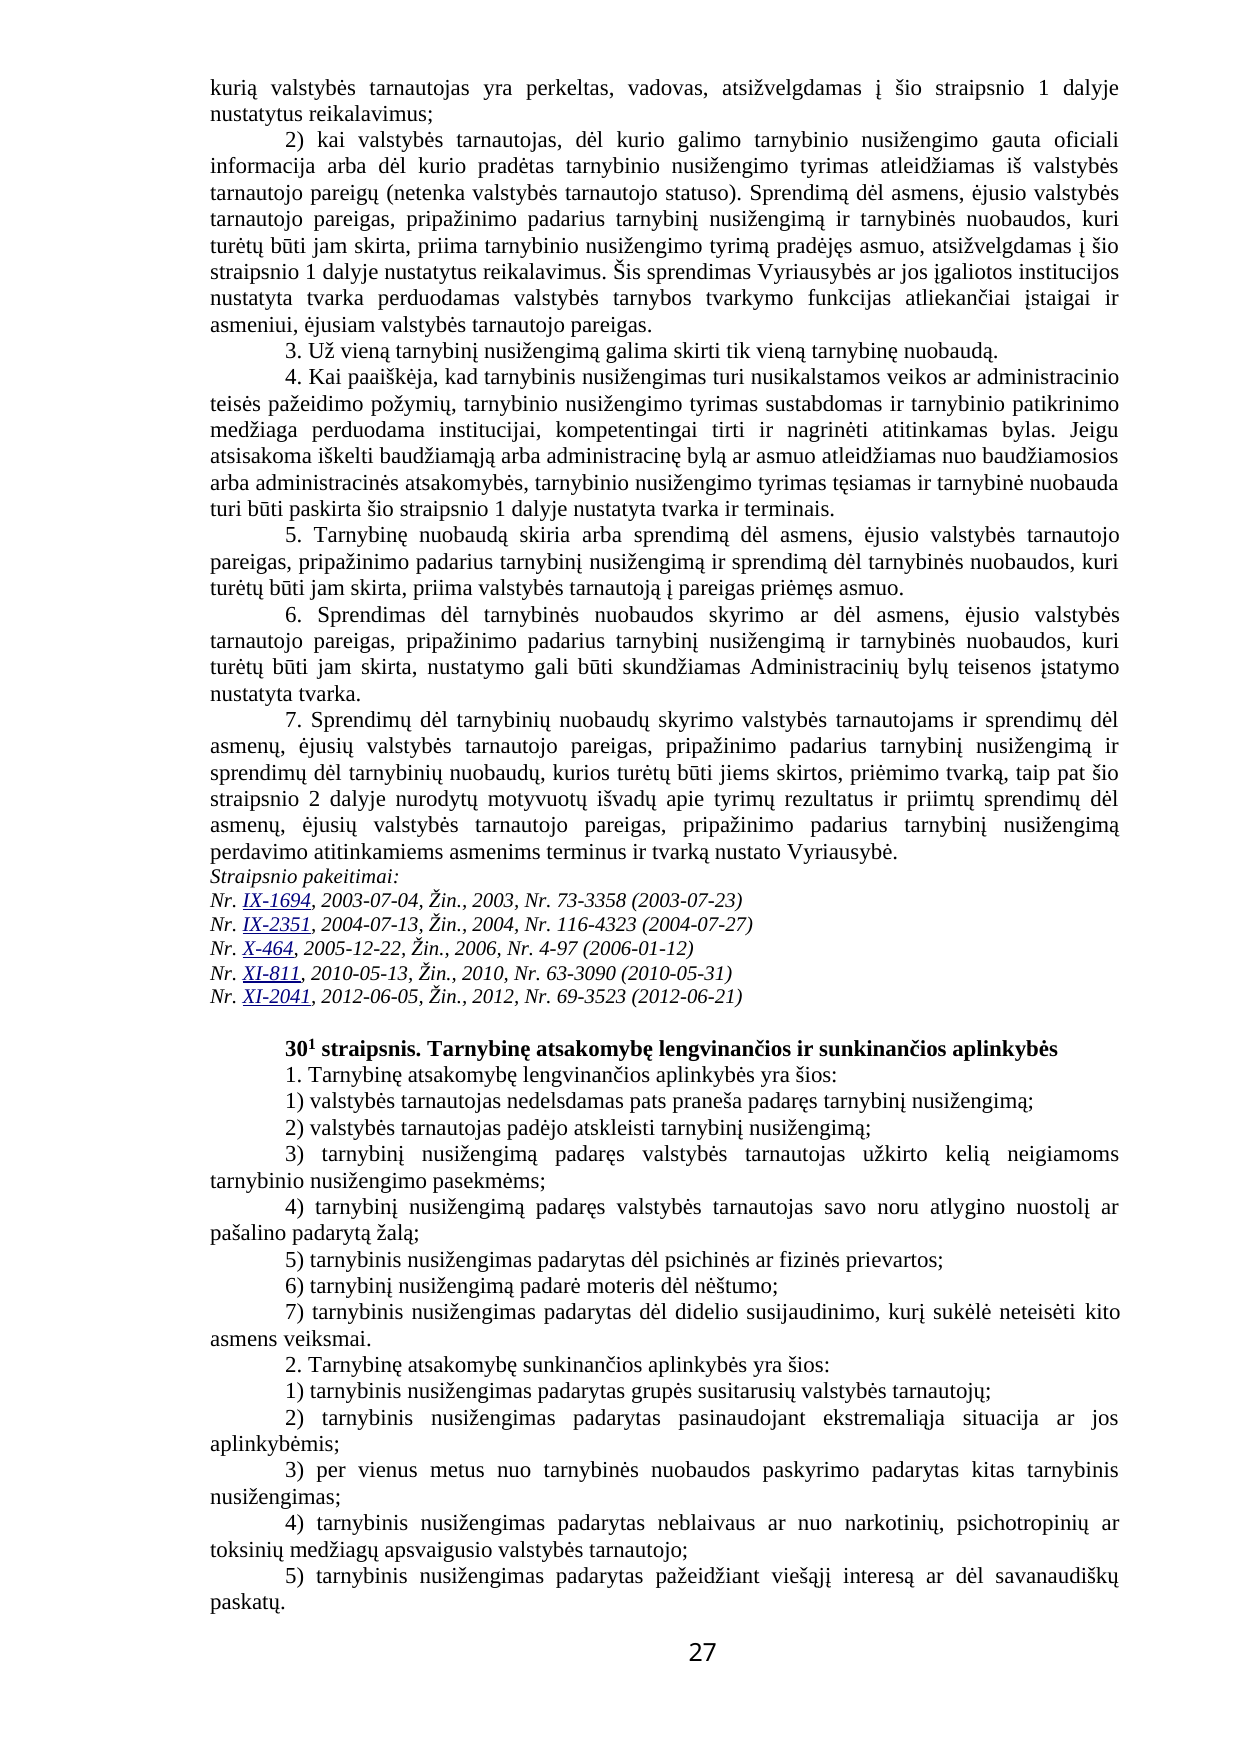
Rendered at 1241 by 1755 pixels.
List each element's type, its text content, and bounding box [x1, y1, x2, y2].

text 5) tarnybinis nusižengimas padarytas pažeidžiant viešąjį interesą ar dėl savanaudiškų paskatų. [210, 1562, 1120, 1615]
text 6) tarnybinį nusižengimą padarė moteris dėl nėštumo; [210, 1272, 1120, 1298]
text 7. Sprendimų dėl tarnybinių nuobaudų skyrimo valstybės tarnautojams ir sprendimų dėl asmenų, ėjusių valstybės tarnautojo pareigas, pripažinimo padarius tarnybinį nusižengimą ir sprendimų dėl tarnybinių nuobaudų, kurios turėtų būti jiems skirtos, priėmimo tvarką, taip pat šio straipsnio 2 dalyje nurodytų motyvuotų išvadų apie tyrimų rezultatus ir priimtų sprendimų dėl asmenų, ėjusių valstybės tarnautojo pareigas, pripažinimo padarius tarnybinį nusižengimą perdavimo atitinkamiems asmenims terminus ir tvarką nustato Vyriausybė. [210, 706, 1120, 864]
text Nr. XI-2041, 2012-06-05, Žin., 2012, Nr. 69-3523 (2012-06-21) [210, 984, 1120, 1008]
text 1) valstybės tarnautojas nedelsdamas pats praneša padaręs tarnybinį nusižengimą; [210, 1088, 1120, 1114]
text 1) tarnybinis nusižengimas padarytas grupės susitarusių valstybės tarnautojų; [210, 1377, 1120, 1404]
text 4) tarnybinį nusižengimą padaręs valstybės tarnautojas savo noru atlygino nuostolį ar pašalino padarytą žalą; [210, 1193, 1120, 1246]
text 5) tarnybinis nusižengimas padarytas dėl psichinės ar fizinės prievartos; [210, 1246, 1120, 1272]
text 6. Sprendimas dėl tarnybinės nuobaudos skyrimo ar dėl asmens, ėjusio valstybės tarnautojo pareigas, pripažinimo padarius tarnybinį nusižengimą ir tarnybinės nuobaudos, kuri turėtų būti jam skirta, nustatymo gali būti skundžiamas Administracinių bylų teisenos įstatymo nustatyta tvarka. [210, 601, 1120, 706]
text 2) tarnybinis nusižengimas padarytas pasinaudojant ekstremaliąja situacija ar jos aplinkybėmis; [210, 1404, 1120, 1457]
text Nr. IX-2351, 2004-07-13, Žin., 2004, Nr. 116-4323 (2004-07-27) [210, 912, 1120, 936]
text 5. Tarnybinę nuobaudą skiria arba sprendimą dėl asmens, ėjusio valstybės tarnautojo pareigas, pripažinimo padarius tarnybinį nusižengimą ir sprendimą dėl tarnybinės nuobaudos, kuri turėtų būti jam skirta, priima valstybės tarnautoją į pareigas priėmęs asmuo. [210, 522, 1120, 601]
text 3) tarnybinį nusižengimą padaręs valstybės tarnautojas užkirto kelią neigiamoms tarnybinio nusižengimo pasekmėms; [210, 1140, 1120, 1193]
text 2. Tarnybinę atsakomybę sunkinančios aplinkybės yra šios: [210, 1351, 1120, 1377]
text kurią valstybės tarnautojas yra perkeltas, vadovas, atsižvelgdamas į šio straipsnio 1 dalyje nustatytus reikalavimus; [210, 73, 1120, 126]
text Straipsnio pakeitimai: [210, 864, 1126, 888]
text 2) valstybės tarnautojas padėjo atskleisti tarnybinį nusižengimą; [210, 1114, 1120, 1140]
text 4. Kai paaiškėja, kad tarnybinis nusižengimas turi nusikalstamos veikos ar administracinio teisės pažeidimo požymių, tarnybinio nusižengimo tyrimas sustabdomas ir tarnybinio patikrinimo medžiaga perduodama institucijai, kompetentingai tirti ir nagrinėti atitinkamas bylas. Jeigu atsisakoma iškelti baudžiamąją arba administracinę bylą ar asmuo atleidžiamas nuo baudžiamosios arba administracinės atsakomybės, tarnybinio nusižengimo tyrimas tęsiamas ir tarnybinė nuobauda turi būti paskirta šio straipsnio 1 dalyje nustatyta tvarka ir terminais. [210, 363, 1120, 522]
text Nr. X-464, 2005-12-22, Žin., 2006, Nr. 4-97 (2006-01-12) [210, 936, 1120, 960]
text 4) tarnybinis nusižengimas padarytas neblaivaus ar nuo narkotinių, psichotropinių ar toksinių medžiagų apsvaigusio valstybės tarnautojo; [210, 1509, 1120, 1562]
text 3. Už vieną tarnybinį nusižengimą galima skirti tik vieną tarnybinę nuobaudą. [210, 337, 1120, 363]
text 2) kai valstybės tarnautojas, dėl kurio galimo tarnybinio nusižengimo gauta oficiali informacija arba dėl kurio pradėtas tarnybinio nusižengimo tyrimas atleidžiamas iš valstybės tarnautojo pareigų (netenka valstybės tarnautojo statuso). Sprendimą dėl asmens, ėjusio valstybės tarnautojo pareigas, pripažinimo padarius tarnybinį nusižengimą ir tarnybinės nuobaudos, kuri turėtų būti jam skirta, priima tarnybinio nusižengimo tyrimą pradėjęs asmuo, atsižvelgdamas į šio straipsnio 1 dalyje nustatytus reikalavimus. Šis sprendimas Vyriausybės ar jos įgaliotos institucijos nustatyta tvarka perduodamas valstybės tarnybos tvarkymo funkcijas atliekančiai įstaigai ir asmeniui, ėjusiam valstybės tarnautojo pareigas. [210, 126, 1120, 337]
text Nr. IX-1694, 2003-07-04, Žin., 2003, Nr. 73-3358 (2003-07-23) [210, 888, 1120, 912]
text Nr. XI-811, 2010-05-13, Žin., 2010, Nr. 63-3090 (2010-05-31) [210, 960, 1120, 984]
text 301 straipsnis. Tarnybinę atsakomybę lengvinančios ir sunkinančios aplinkybės [210, 1035, 1120, 1061]
text 7) tarnybinis nusižengimas padarytas dėl didelio susijaudinimo, kurį sukėlė neteisėti kito asmens veiksmai. [210, 1298, 1120, 1351]
text 3) per vienus metus nuo tarnybinės nuobaudos paskyrimo padarytas kitas tarnybinis nusižengimas; [210, 1457, 1120, 1509]
text 1. Tarnybinę atsakomybę lengvinančios aplinkybės yra šios: [210, 1061, 1120, 1088]
